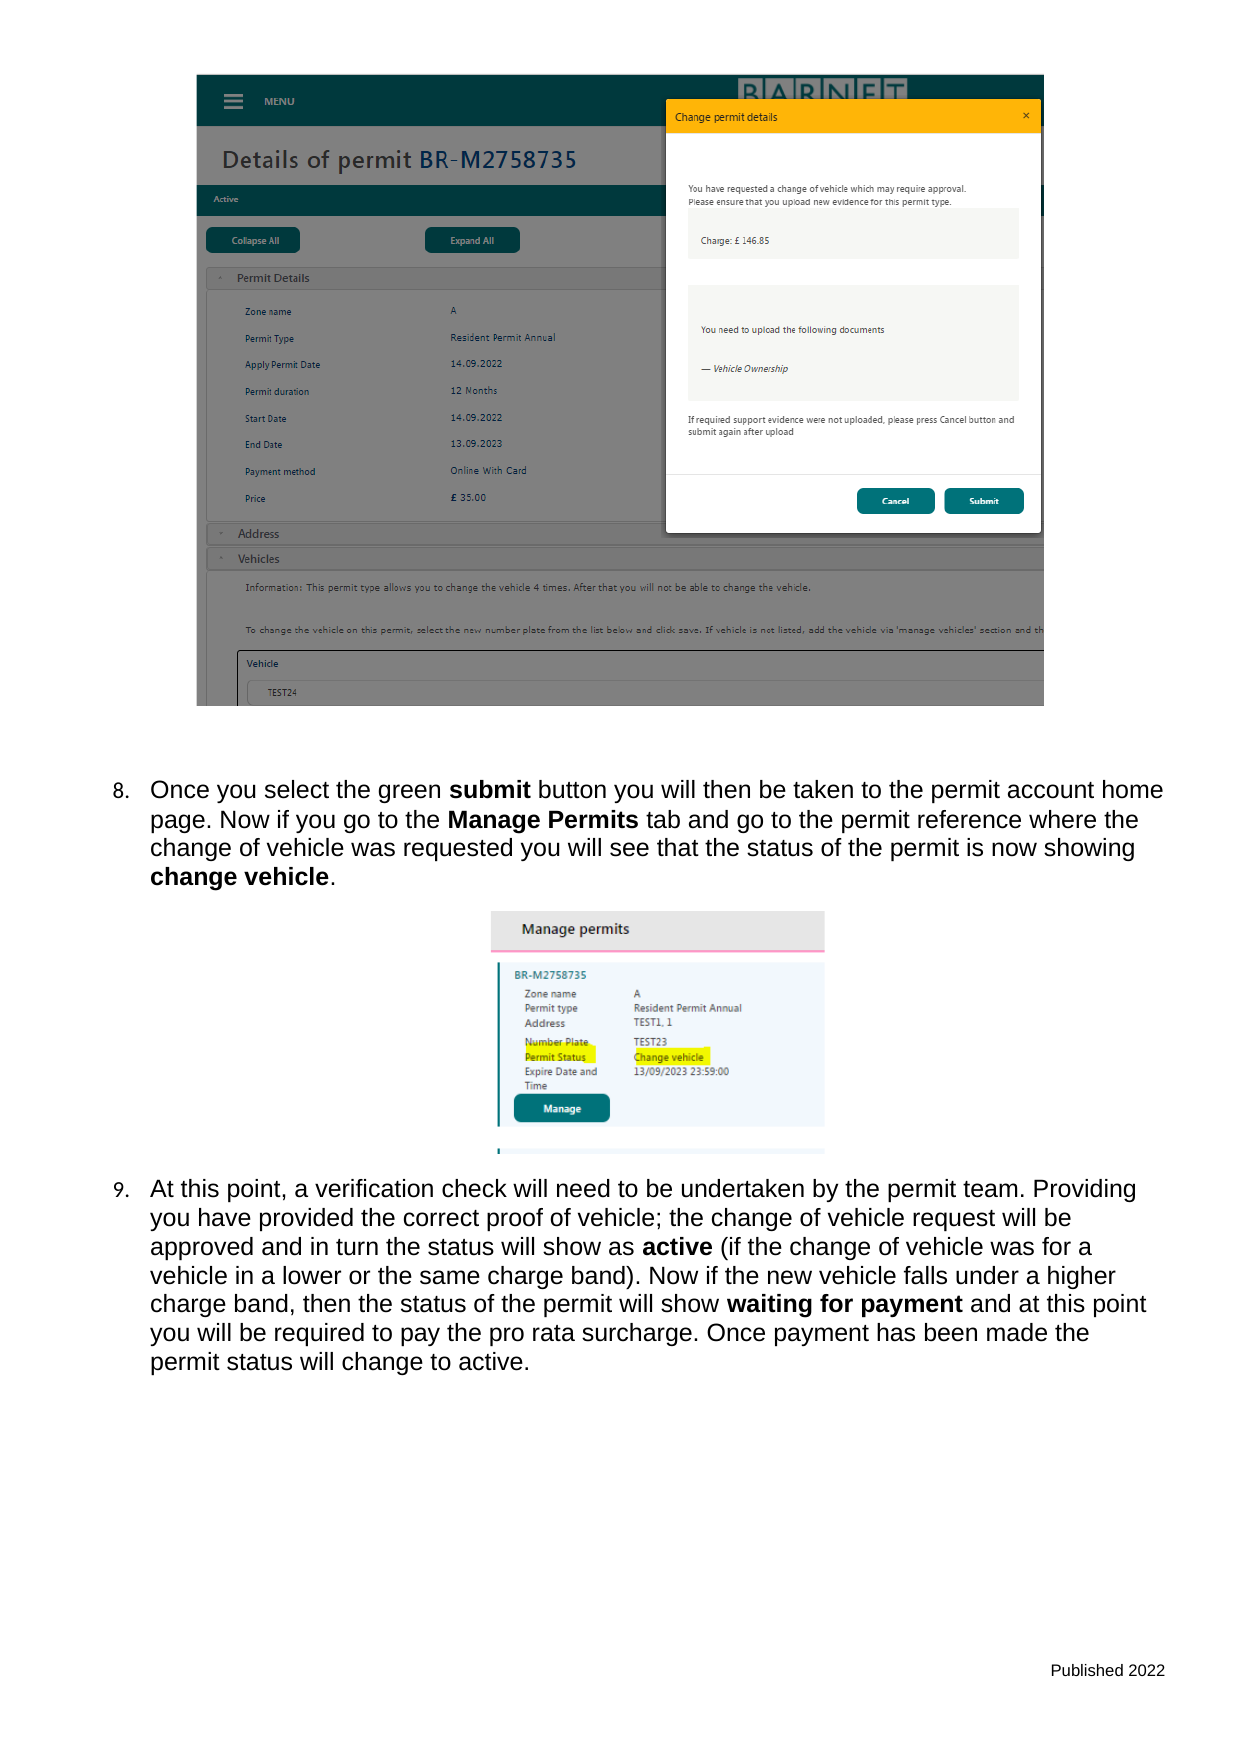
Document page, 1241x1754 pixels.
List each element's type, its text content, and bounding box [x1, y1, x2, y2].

list At this point, a verification check will need to be undertaken by the permit team. Providing you have provided the correct proof of vehicle; the change of vehicle request will be approved and in turn the status will show as active (if the change of vehicle was for a vehicle in a lower or the same charge band). Now if the new vehicle falls under a higher charge band, then the status of the permit will show waiting for payment and at this point you will be required to pay the pro rata surcharge. Once payment has been made the permit status will change to active. [112, 1174, 1165, 1376]
list Once you select the green submit button you will then be taken to the permit account home page. Now if you go to the Manage Permits tab and go to the permit reference where the change of vehicle was requested you will see that the status of the permit is now showing change vehicle. [112, 776, 1165, 891]
